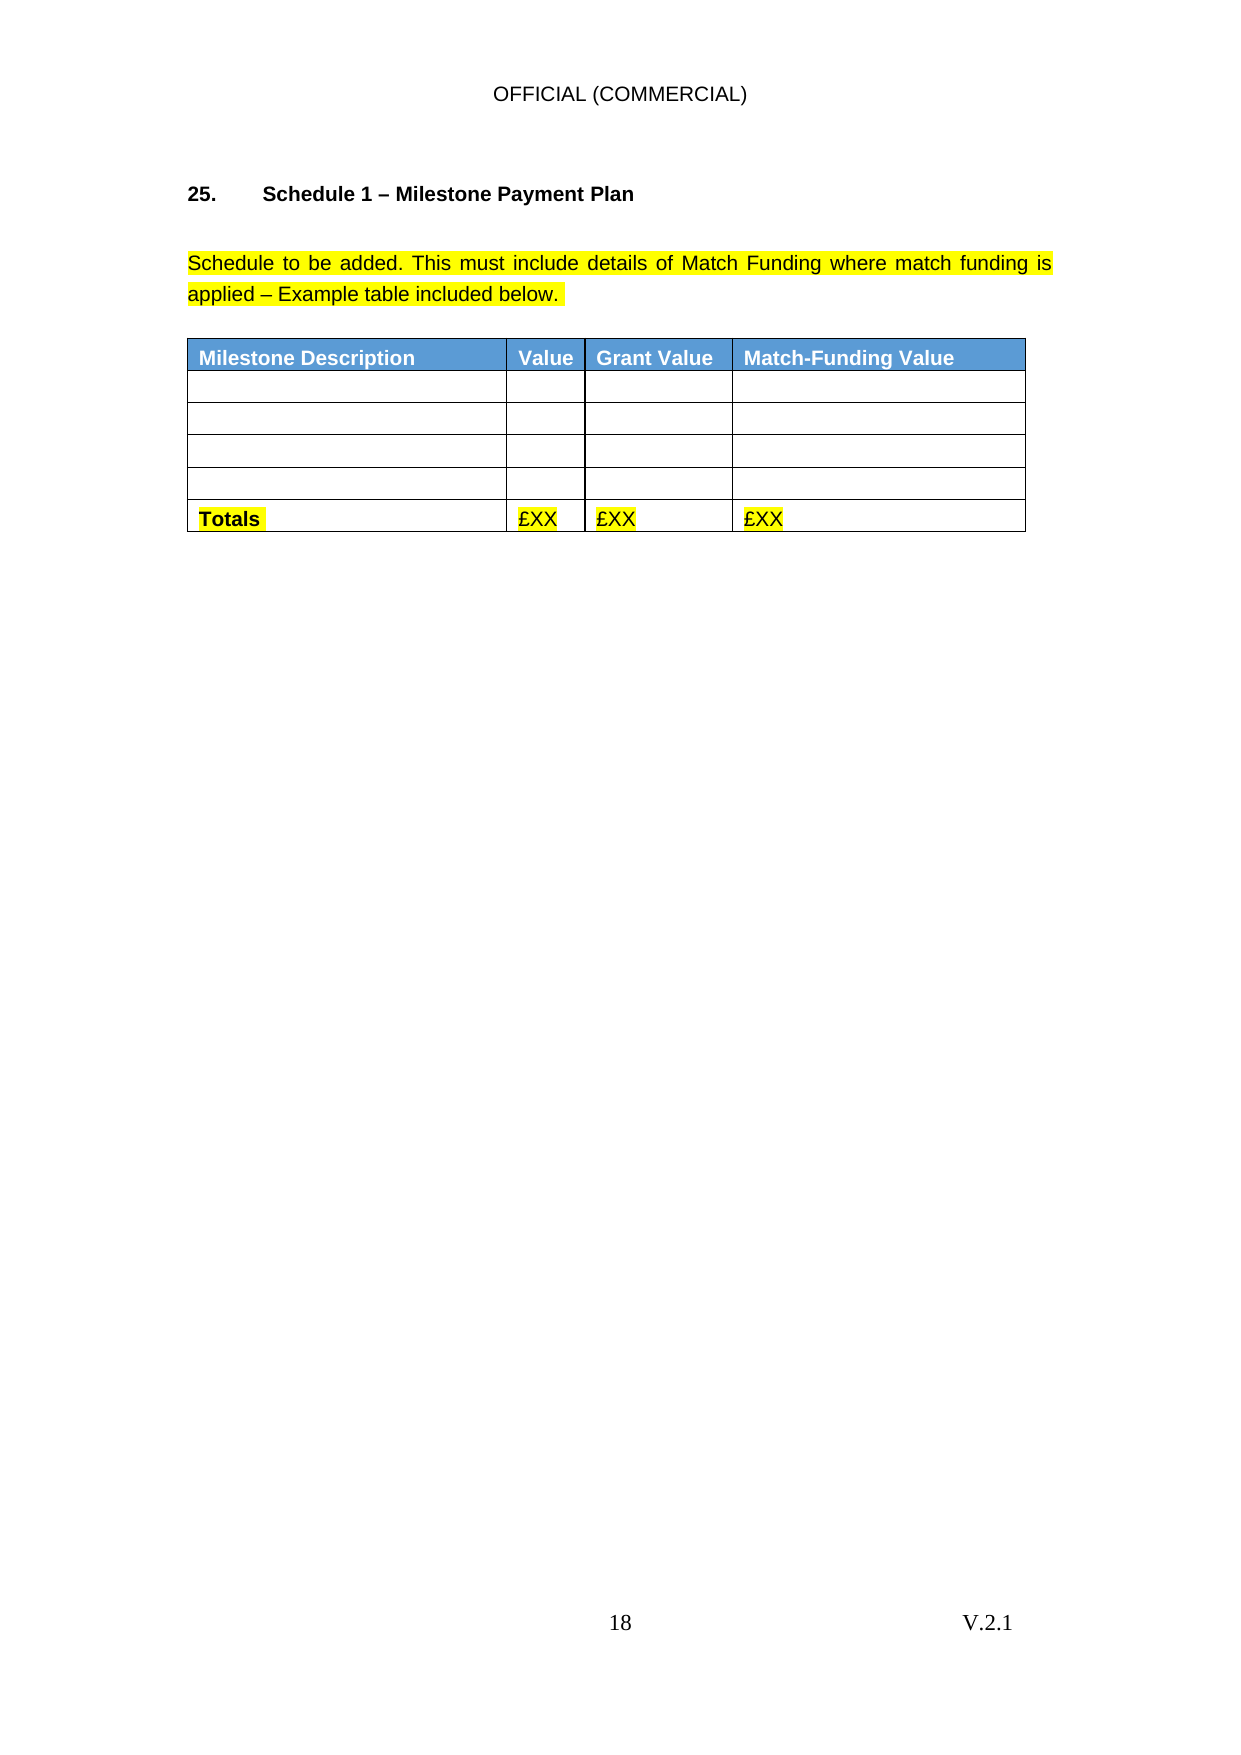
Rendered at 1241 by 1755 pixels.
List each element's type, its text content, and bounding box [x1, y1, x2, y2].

table_cell [586, 435, 732, 467]
table_cell [586, 371, 732, 402]
table_cell [507, 468, 584, 499]
table_header Milestone Description [188, 339, 506, 370]
table_cell [188, 371, 506, 402]
table_cell [507, 435, 584, 467]
table_cell [188, 468, 506, 499]
subtitle Schedule 1 – Milestone Payment Plan [187, 175, 1053, 206]
table_cell £XX [507, 500, 584, 531]
table_cell £XX [733, 500, 1025, 531]
table_cell [733, 468, 1025, 499]
table_cell [188, 435, 506, 467]
table_header Grant Value [586, 339, 732, 370]
table_cell [733, 371, 1025, 402]
table_cell £XX [586, 500, 732, 531]
table_cell [586, 468, 732, 499]
table_cell [507, 403, 584, 434]
text Schedule to be added. This must include details of Match Funding where match funding is applied – Example table included below. [187, 244, 1053, 306]
table_cell [733, 435, 1025, 467]
table_cell [507, 371, 584, 402]
table_header Value [507, 339, 584, 370]
table_cell [188, 403, 506, 434]
table_cell Totals [188, 500, 506, 531]
table_cell [586, 403, 732, 434]
table_header Match-Funding Value [733, 339, 1025, 370]
table_cell [733, 403, 1025, 434]
